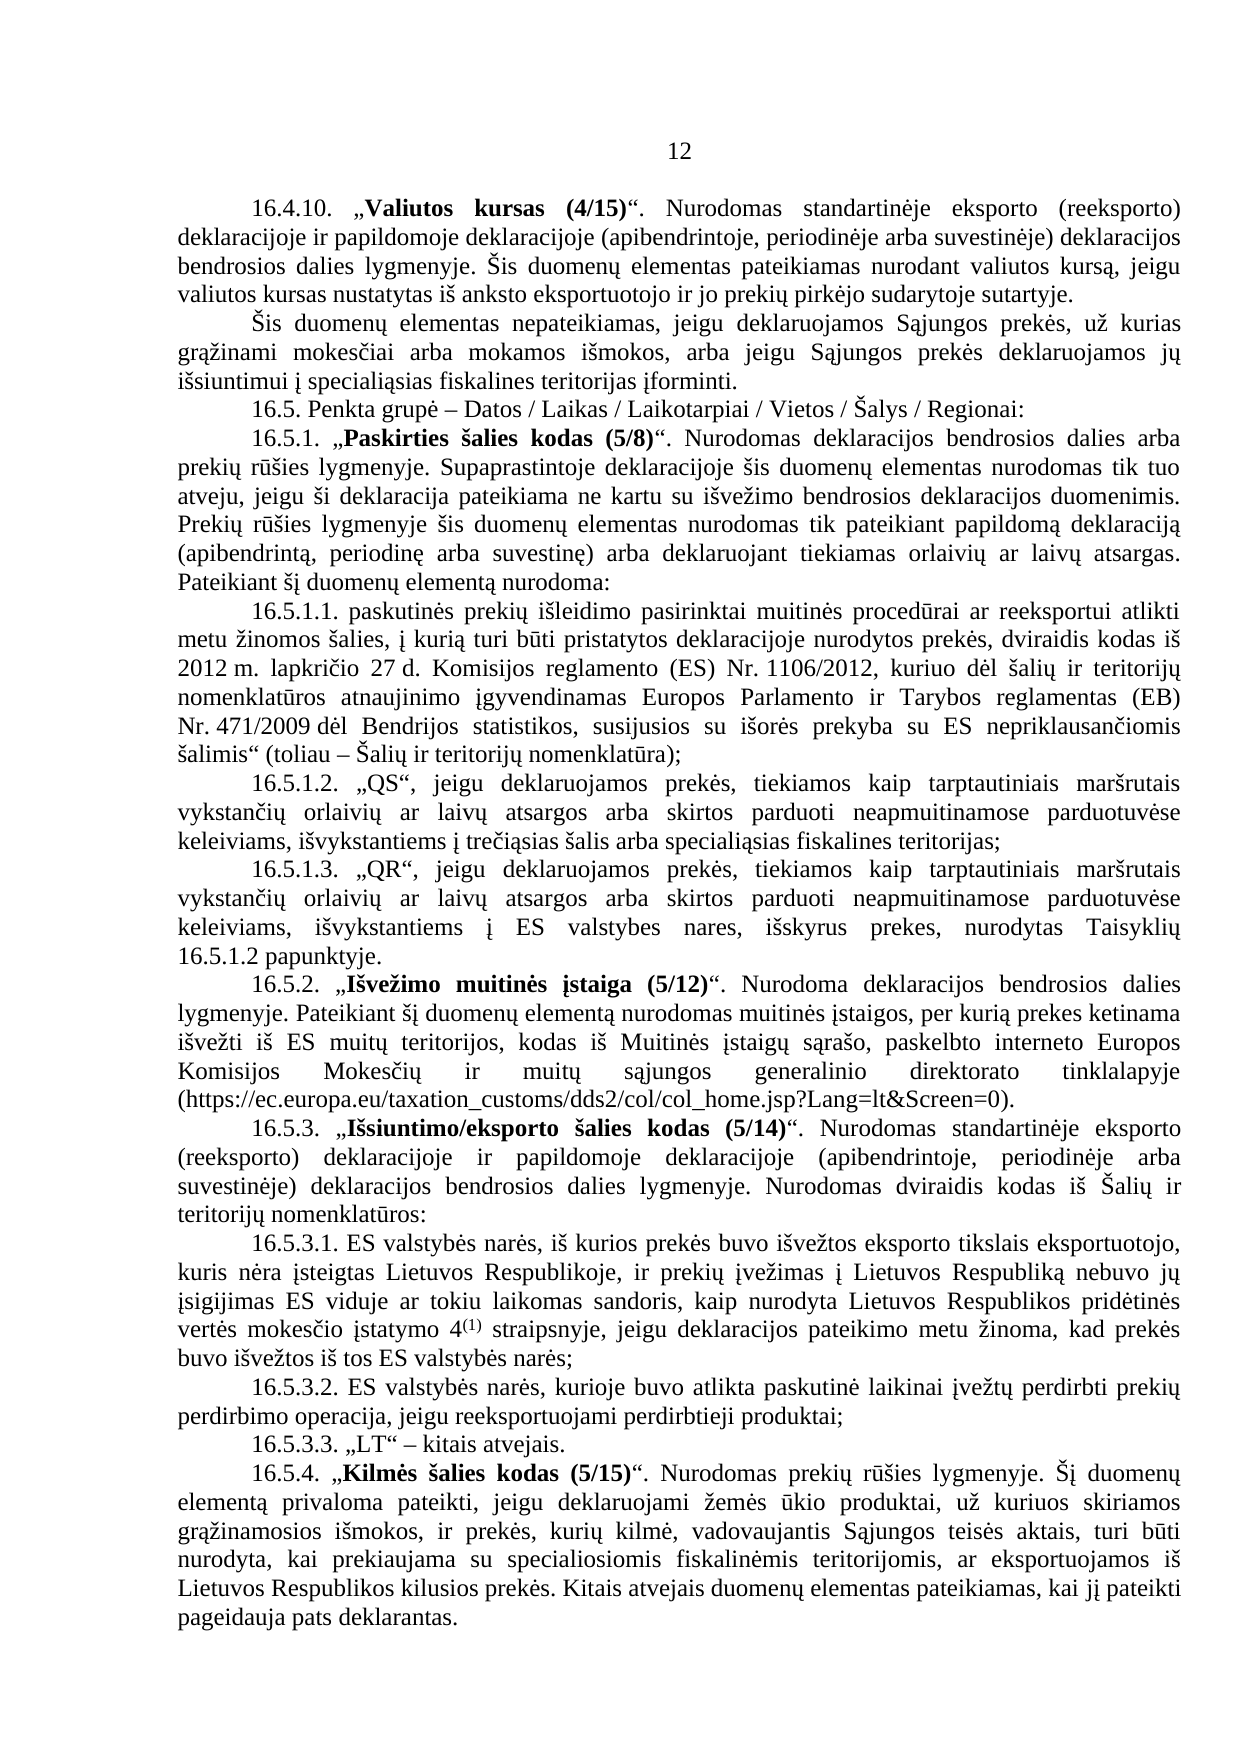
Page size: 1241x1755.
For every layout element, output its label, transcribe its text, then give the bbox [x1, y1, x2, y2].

text 16.5.3. „Išsiuntimo/eksporto šalies kodas (5/14)“. Nurodomas standartinėje eksporto (reeksporto) deklaracijoje ir papildomoje deklaracijoje (apibendrintoje, periodinėje arba suvestinėje) deklaracijos bendrosios dalies lygmenyje. Nurodomas dviraidis kodas iš Šalių ir teritorijų nomenklatūros: [177, 1113, 1181, 1228]
text 16.4.10. „Valiutos kursas (4/15)“. Nurodomas standartinėje eksporto (reeksporto) deklaracijoje ir papildomoje deklaracijoje (apibendrintoje, periodinėje arba suvestinėje) deklaracijos bendrosios dalies lygmenyje. Šis duomenų elementas pateikiamas nurodant valiutos kursą, jeigu valiutos kursas nustatytas iš anksto eksportuotojo ir jo prekių pirkėjo sudarytoje sutartyje. [177, 193, 1181, 308]
text Šis duomenų elementas nepateikiamas, jeigu deklaruojamos Sąjungos prekės, už kurias grąžinami mokesčiai arba mokamos išmokos, arba jeigu Sąjungos prekės deklaruojamos jų išsiuntimui į specialiąsias fiskalines teritorijas įforminti. [177, 308, 1181, 394]
text 16.5.1.1. paskutinės prekių išleidimo pasirinktai muitinės procedūrai ar reeksportui atlikti metu žinomos šalies, į kurią turi būti pristatytos deklaracijoje nurodytos prekės, dviraidis kodas iš 2012 m. lapkričio 27 d. Komisijos reglamento (ES) Nr. 1106/2012, kuriuo dėl šalių ir teritorijų nomenklatūros atnaujinimo įgyvendinamas Europos Parlamento ir Tarybos reglamentas (EB) Nr. 471/2009 dėl Bendrijos statistikos, susijusios su išorės prekyba su ES nepriklausančiomis šalimis“ (toliau – Šalių ir teritorijų nomenklatūra); [177, 596, 1181, 768]
text 16.5.3.1. ES valstybės narės, iš kurios prekės buvo išvežtos eksporto tikslais eksportuotojo, kuris nėra įsteigtas Lietuvos Respublikoje, ir prekių įvežimas į Lietuvos Respubliką nebuvo jų įsigijimas ES viduje ar tokiu laikomas sandoris, kaip nurodyta Lietuvos Respublikos pridėtinės vertės mokesčio įstatymo 4(1) straipsnyje, jeigu deklaracijos pateikimo metu žinoma, kad prekės buvo išvežtos iš tos ES valstybės narės; [177, 1228, 1181, 1372]
text 16.5.1. „Paskirties šalies kodas (5/8)“. Nurodomas deklaracijos bendrosios dalies arba prekių rūšies lygmenyje. Supaprastintoje deklaracijoje šis duomenų elementas nurodomas tik tuo atveju, jeigu ši deklaracija pateikiama ne kartu su išvežimo bendrosios deklaracijos duomenimis. Prekių rūšies lygmenyje šis duomenų elementas nurodomas tik pateikiant papildomą deklaraciją (apibendrintą, periodinę arba suvestinę) arba deklaruojant tiekiamas orlaivių ar laivų atsargas. Pateikiant šį duomenų elementą nurodoma: [177, 423, 1181, 596]
text 16.5.1.2. „QS“, jeigu deklaruojamos prekės, tiekiamos kaip tarptautiniais maršrutais vykstančių orlaivių ar laivų atsargos arba skirtos parduoti neapmuitinamose parduotuvėse keleiviams, išvykstantiems į trečiąsias šalis arba specialiąsias fiskalines teritorijas; [177, 768, 1181, 854]
text 16.5.2. „Išvežimo muitinės įstaiga (5/12)“. Nurodoma deklaracijos bendrosios dalies lygmenyje. Pateikiant šį duomenų elementą nurodomas muitinės įstaigos, per kurią prekes ketinama išvežti iš ES muitų teritorijos, kodas iš Muitinės įstaigų sąrašo, paskelbto interneto Europos Komisijos Mokesčių ir muitų sąjungos generalinio direktorato tinklalapyje (https://ec.europa.eu/taxation_customs/dds2/col/col_home.jsp?Lang=lt&Screen=0). [177, 969, 1181, 1113]
text 16.5.3.2. ES valstybės narės, kurioje buvo atlikta paskutinė laikinai įvežtų perdirbti prekių perdirbimo operacija, jeigu reeksportuojami perdirbtieji produktai; [177, 1372, 1181, 1429]
text 16.5. Penkta grupė – Datos / Laikas / Laikotarpiai / Vietos / Šalys / Regionai: [177, 394, 1181, 423]
text 16.5.3.3. „LT“ – kitais atvejais. [177, 1429, 1181, 1458]
text 16.5.1.3. „QR“, jeigu deklaruojamos prekės, tiekiamos kaip tarptautiniais maršrutais vykstančių orlaivių ar laivų atsargos arba skirtos parduoti neapmuitinamose parduotuvėse keleiviams, išvykstantiems į ES valstybes nares, išskyrus prekes, nurodytas Taisyklių 16.5.1.2 papunktyje. [177, 854, 1181, 969]
text 16.5.4. „Kilmės šalies kodas (5/15)“. Nurodomas prekių rūšies lygmenyje. Šį duomenų elementą privaloma pateikti, jeigu deklaruojami žemės ūkio produktai, už kuriuos skiriamos grąžinamosios išmokos, ir prekės, kurių kilmė, vadovaujantis Sąjungos teisės aktais, turi būti nurodyta, kai prekiaujama su specialiosiomis fiskalinėmis teritorijomis, ar eksportuojamos iš Lietuvos Respublikos kilusios prekės. Kitais atvejais duomenų elementas pateikiamas, kai jį pateikti pageidauja pats deklarantas. [177, 1458, 1181, 1631]
